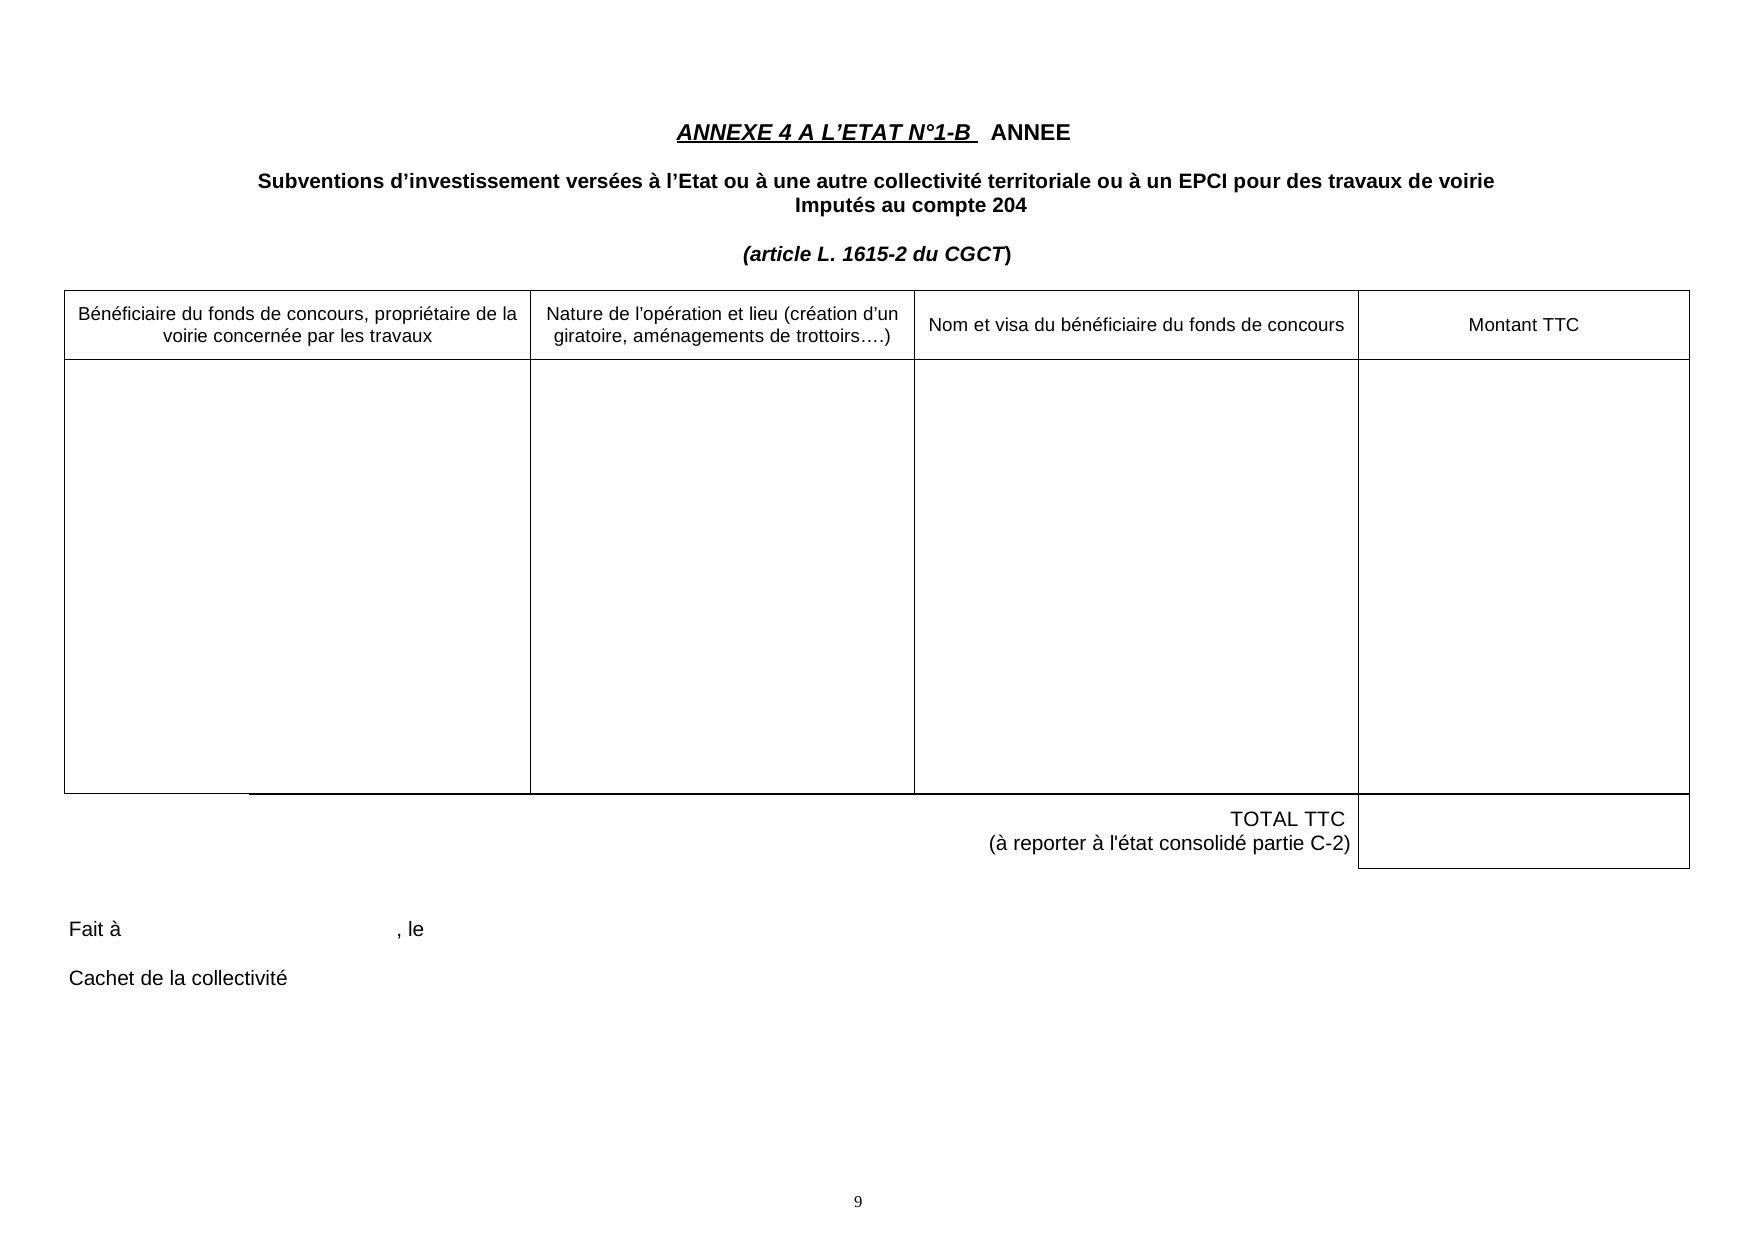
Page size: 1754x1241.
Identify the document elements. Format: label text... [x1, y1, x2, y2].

text Subventions d’investissement versées à l’Etat ou à une autre collectivité territoriale ou à un EPCI pour des travaux de voirie [148, 169, 1606, 193]
table_cell [1359, 360, 1689, 793]
table_cell Cachet de la collectivité [61, 941, 1693, 989]
text ANNEXE 4 A L’ETAT N°1-B ANNEE [148, 118, 1606, 145]
table_header Bénéficiaire du fonds de concours, propriétaire de la voirie concernée par les travaux [65, 291, 530, 359]
table_header Fait à , le [61, 917, 1693, 941]
table_cell [915, 360, 1358, 793]
table_header Nom et visa du bénéficiaire du fonds de concours [915, 291, 1358, 359]
text (article L. 1615-2 du CGCT) [148, 241, 1606, 266]
table_cell [531, 360, 914, 793]
table_cell [1359, 795, 1689, 868]
table_cell TOTAL TTC (à reporter à l'état consolidé partie C-2) [249, 795, 1358, 868]
table_cell [65, 794, 249, 868]
table_cell [65, 360, 530, 793]
text Imputés au compte 204 [148, 193, 1606, 217]
table_header Nature de l’opération et lieu (création d’un giratoire, aménagements de trottoirs….) [531, 291, 914, 359]
table_header Montant TTC [1359, 291, 1689, 359]
